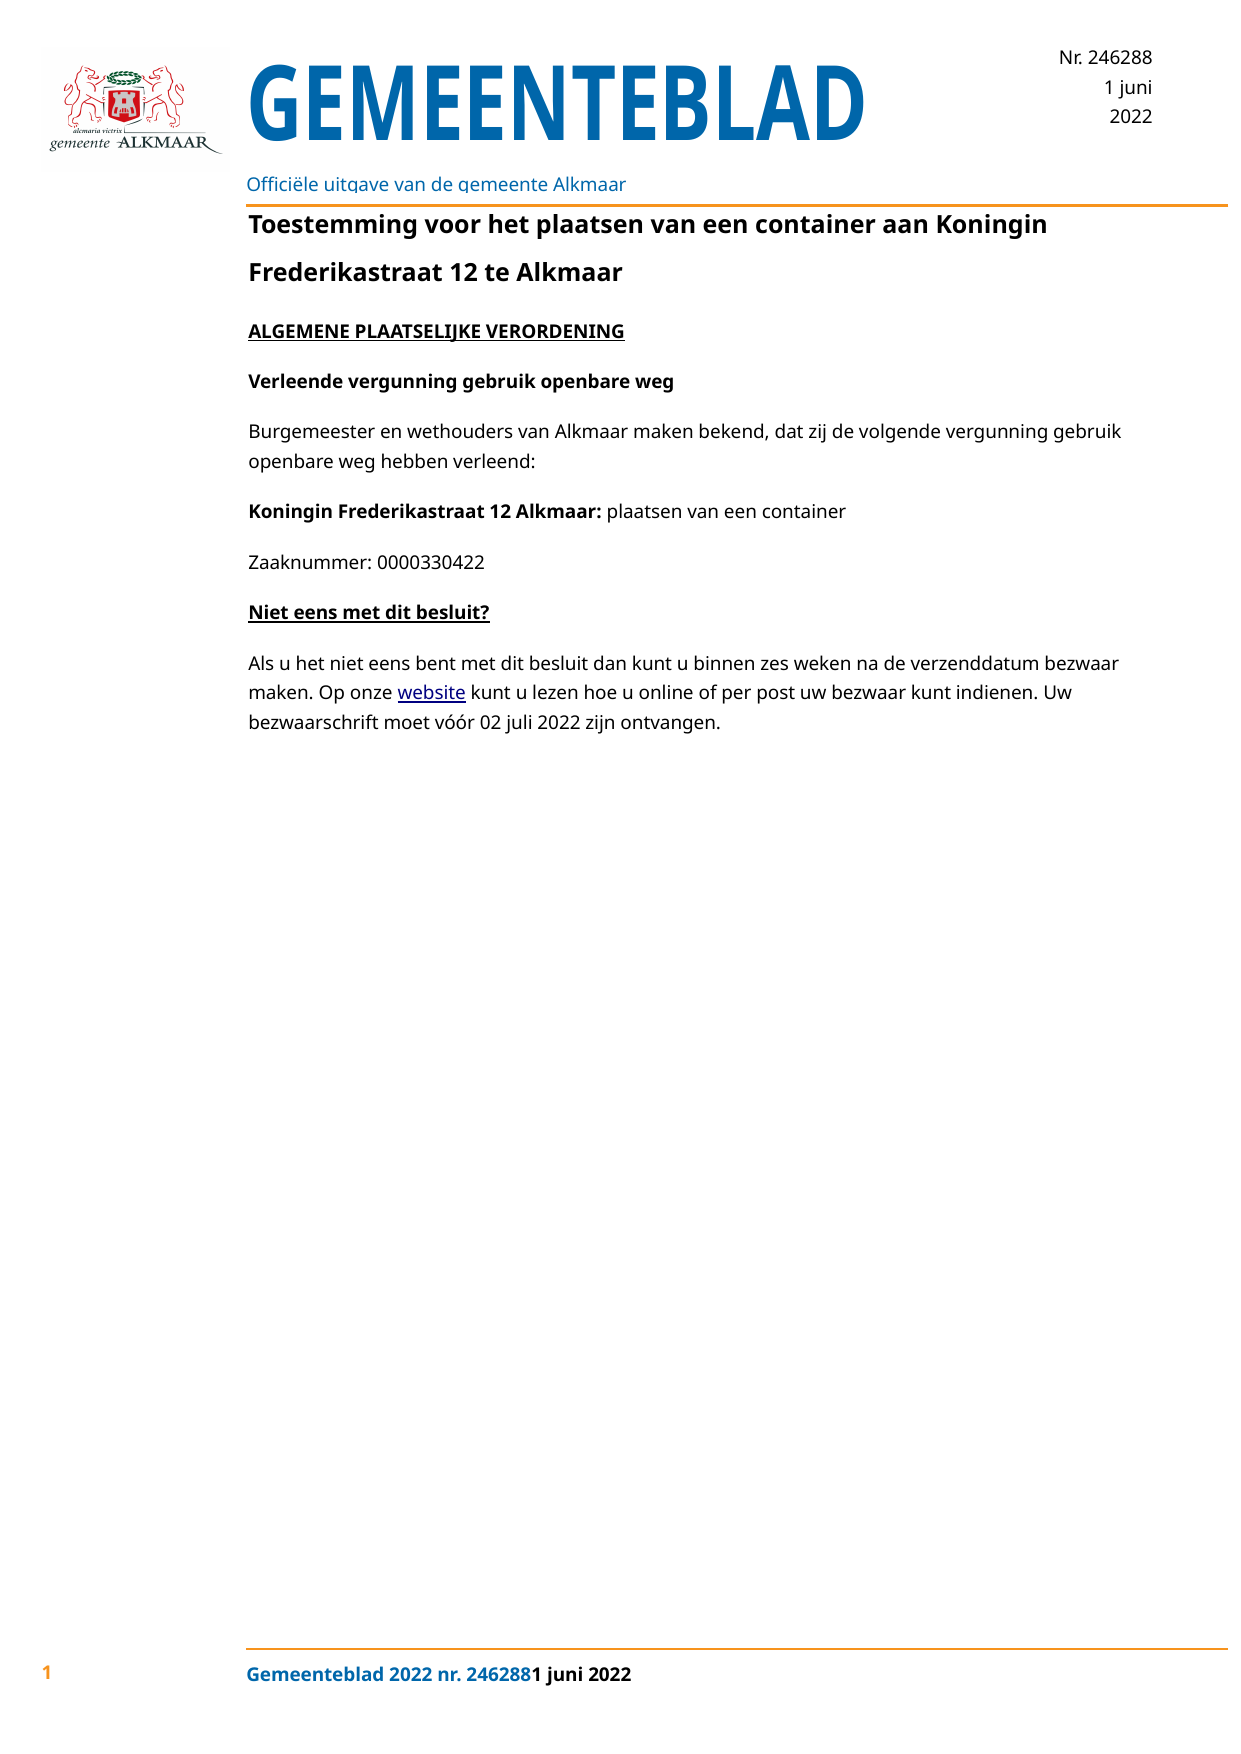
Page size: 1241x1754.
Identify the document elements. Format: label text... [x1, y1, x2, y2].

text Niet eens met dit besluit? [248, 599, 1152, 625]
text Toestemming voor het plaatsen van een container aan Koningin Frederikastraat 12 te Alkmaar [248, 207, 1152, 288]
text Burgemeester en wethouders van Alkmaar maken bekend, dat zij de volgende vergunning gebruik openbare weg hebben verleend: [248, 419, 1152, 474]
text Verleende vergunning gebruik openbare weg [248, 368, 1152, 394]
picture [41, 47, 231, 172]
text ALGEMENE PLAATSELIJKE VERORDENING [248, 318, 1152, 344]
text Als u het niet eens bent met dit besluit dan kunt u binnen zes weken na de verzenddatum bezwaar maken. Op onze website kunt u lezen hoe u online of per post uw bezwaar kunt indienen. Uw bezwaarschrift moet vóór 02 juli 2022 zijn ontvangen. [248, 650, 1152, 735]
text Zaaknummer: 0000330422 [248, 549, 1152, 575]
text Koningin Frederikastraat 12 Alkmaar: plaatsen van een container [248, 499, 1152, 524]
